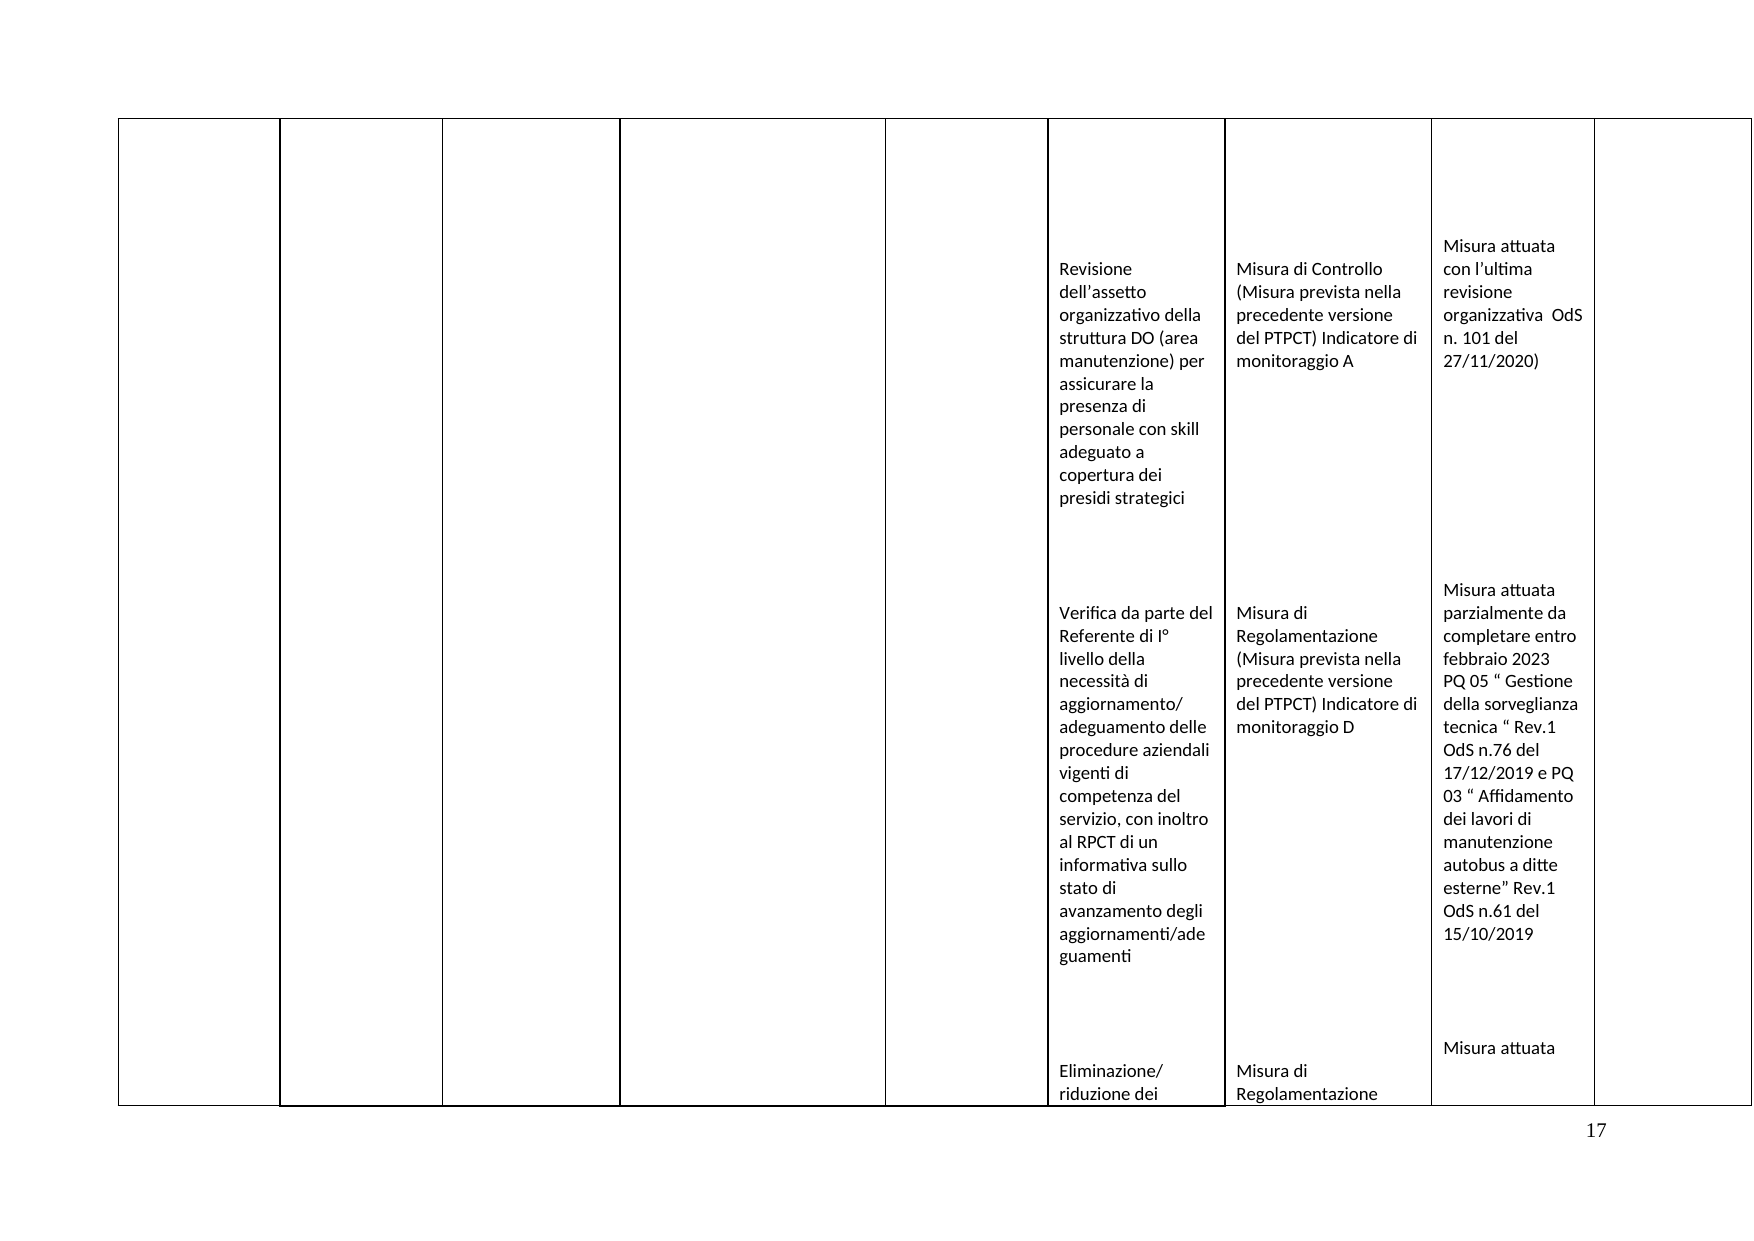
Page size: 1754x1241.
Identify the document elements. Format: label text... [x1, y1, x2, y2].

table_cell [443, 119, 619, 1105]
table_cell [621, 119, 885, 1105]
table_cell Revisione dell’assetto organizzativo della struttura DO (area manutenzione) per assicurare la presenza di personale con skill adeguato a copertura dei presidi strategici Verifica da parte del Referente di I° livello della necessità di aggiornamento/ adeguamento delle procedure aziendali vigenti di competenza del servizio, con inoltro al RPCT di un informativa sullo stato di avanzamento degli aggiornamenti/adeguamenti Eliminazione/ riduzione dei [1049, 119, 1224, 1105]
table_cell Misura attuata con l’ultima revisione organizzativa OdS n. 101 del 27/11/2020) Misura attuata parzialmente da completare entro febbraio 2023 PQ 05 “ Gestione della sorveglianza tecnica “ Rev.1 OdS n.76 del 17/12/2019 e PQ 03 “ Affidamento dei lavori di manutenzione autobus a ditte esterne” Rev.1 OdS n.61 del 15/10/2019 Misura attuata [1432, 119, 1594, 1105]
table_cell [1595, 119, 1751, 1105]
table_cell [281, 119, 442, 1105]
table_cell [119, 119, 279, 1105]
table_cell Misura di Controllo (Misura prevista nella precedente versione del PTPCT) Indicatore di monitoraggio A Misura di Regolamentazione (Misura prevista nella precedente versione del PTPCT) Indicatore di monitoraggio D Misura di Regolamentazione [1226, 119, 1431, 1105]
table_cell [886, 119, 1047, 1105]
